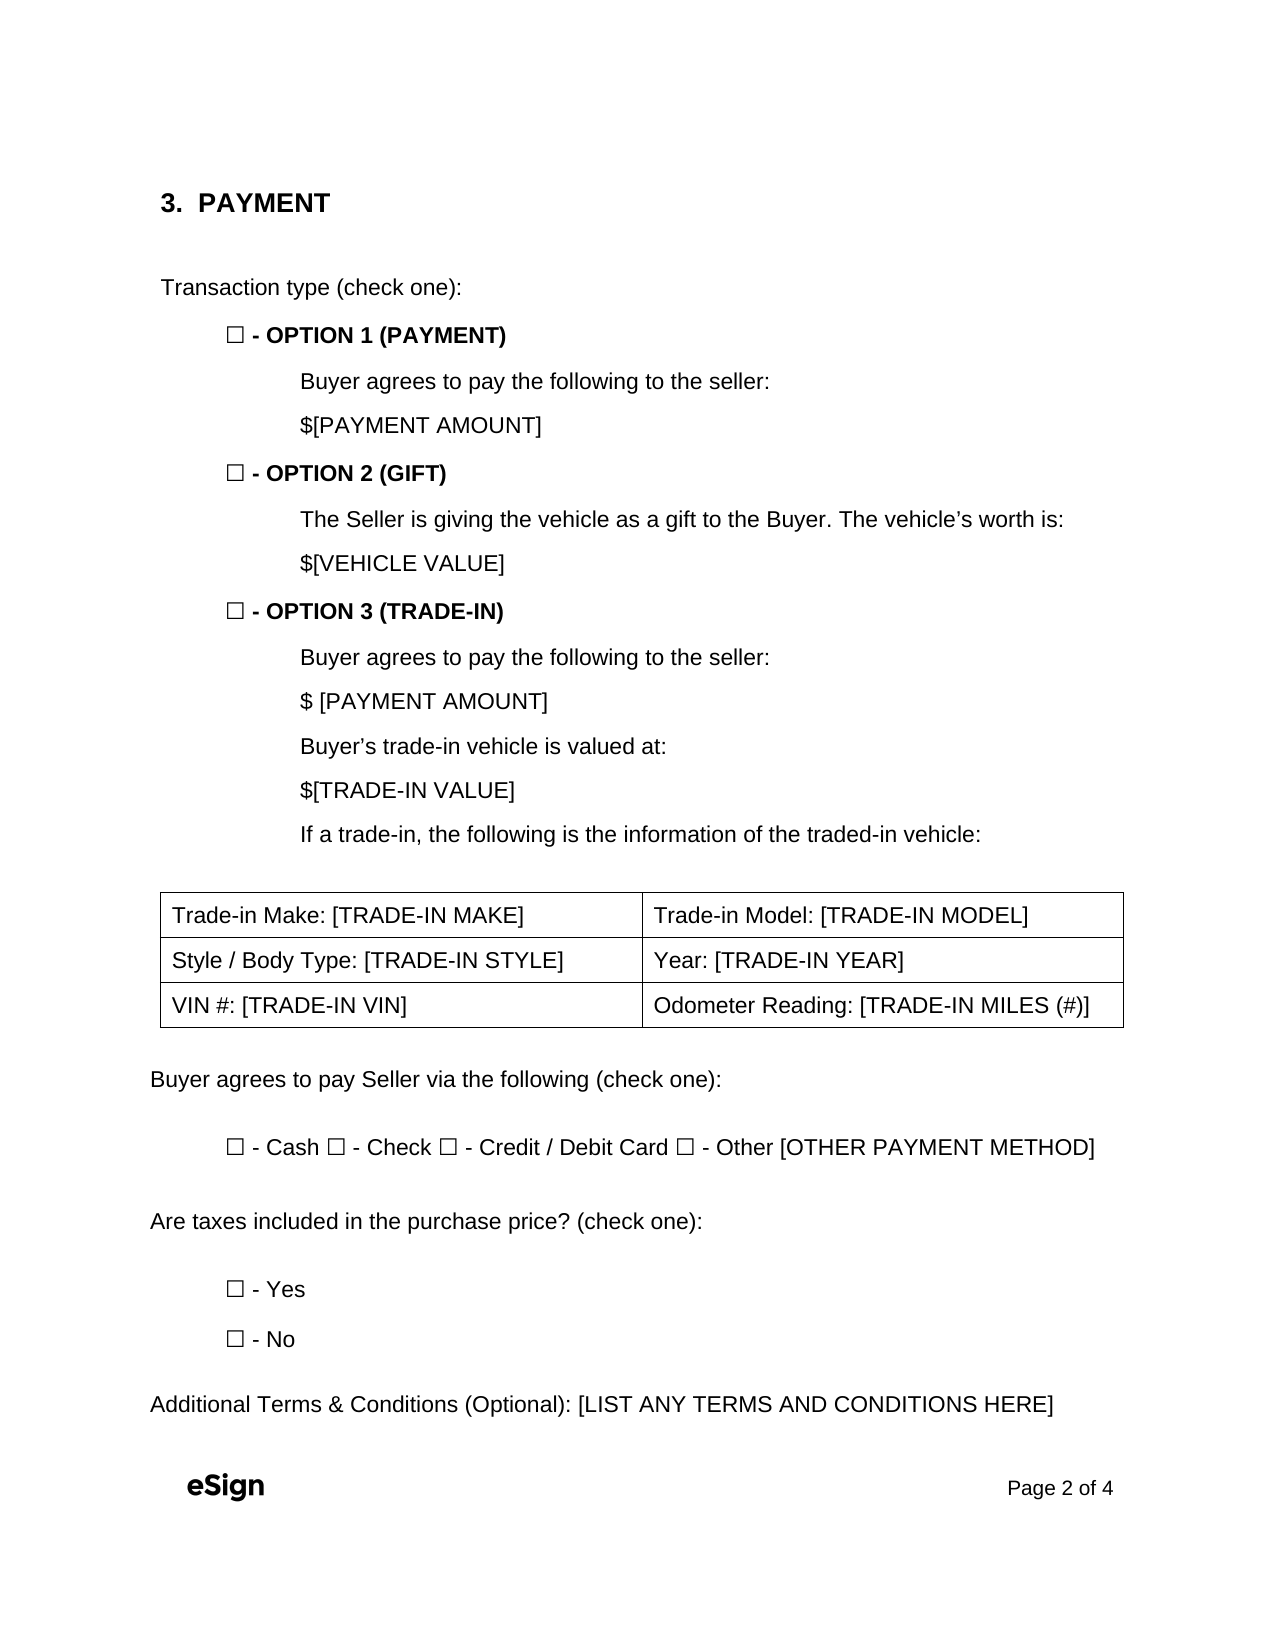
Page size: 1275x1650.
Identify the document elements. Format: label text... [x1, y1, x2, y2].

text $[TRADE-IN VALUE] [225, 777, 1125, 803]
text ☐ - OPTION 2 (GIFT) [225, 457, 1125, 488]
table_cell Odometer Reading: [TRADE-IN MILES (#)] [643, 983, 1123, 1027]
text Are taxes included in the purchase price? (check one): [150, 1208, 1125, 1234]
text ☐ - No [150, 1322, 1125, 1354]
table_cell Style / Body Type: [TRADE-IN STYLE] [161, 938, 642, 982]
text ☐ - Yes [150, 1273, 1125, 1304]
text Buyer agrees to pay the following to the seller: [225, 644, 1125, 670]
table_header Trade-in Make: [TRADE-IN MAKE] [161, 893, 642, 937]
text ☐ - OPTION 1 (PAYMENT) [225, 319, 1125, 350]
text Buyer’s trade-in vehicle is valued at: [225, 733, 1125, 759]
list PAYMENT [160, 187, 1125, 219]
text Buyer agrees to pay the following to the seller: [225, 368, 1125, 394]
text $[VEHICLE VALUE] [225, 550, 1125, 577]
table_cell Year: [TRADE-IN YEAR] [643, 938, 1123, 982]
text $ [PAYMENT AMOUNT] [225, 688, 1125, 715]
text Additional Terms & Conditions (Optional): [LIST ANY TERMS AND CONDITIONS HERE] [150, 1391, 1125, 1418]
text ☐ - Cash ☐ - Check ☐ - Credit / Debit Card ☐ - Other [OTHER PAYMENT METHOD] [150, 1131, 1125, 1162]
table_cell VIN #: [TRADE-IN VIN] [161, 983, 642, 1027]
text The Seller is giving the vehicle as a gift to the Buyer. The vehicle’s worth is: [225, 506, 1125, 532]
text If a trade-in, the following is the information of the traded-in vehicle: [225, 821, 1125, 848]
text ☐ - OPTION 3 (TRADE-IN) [225, 595, 1125, 626]
text Transaction type (check one): [160, 274, 1125, 301]
table_header Trade-in Model: [TRADE-IN MODEL] [643, 893, 1123, 937]
text Buyer agrees to pay Seller via the following (check one): [150, 1066, 1125, 1092]
text $[PAYMENT AMOUNT] [225, 412, 1125, 439]
